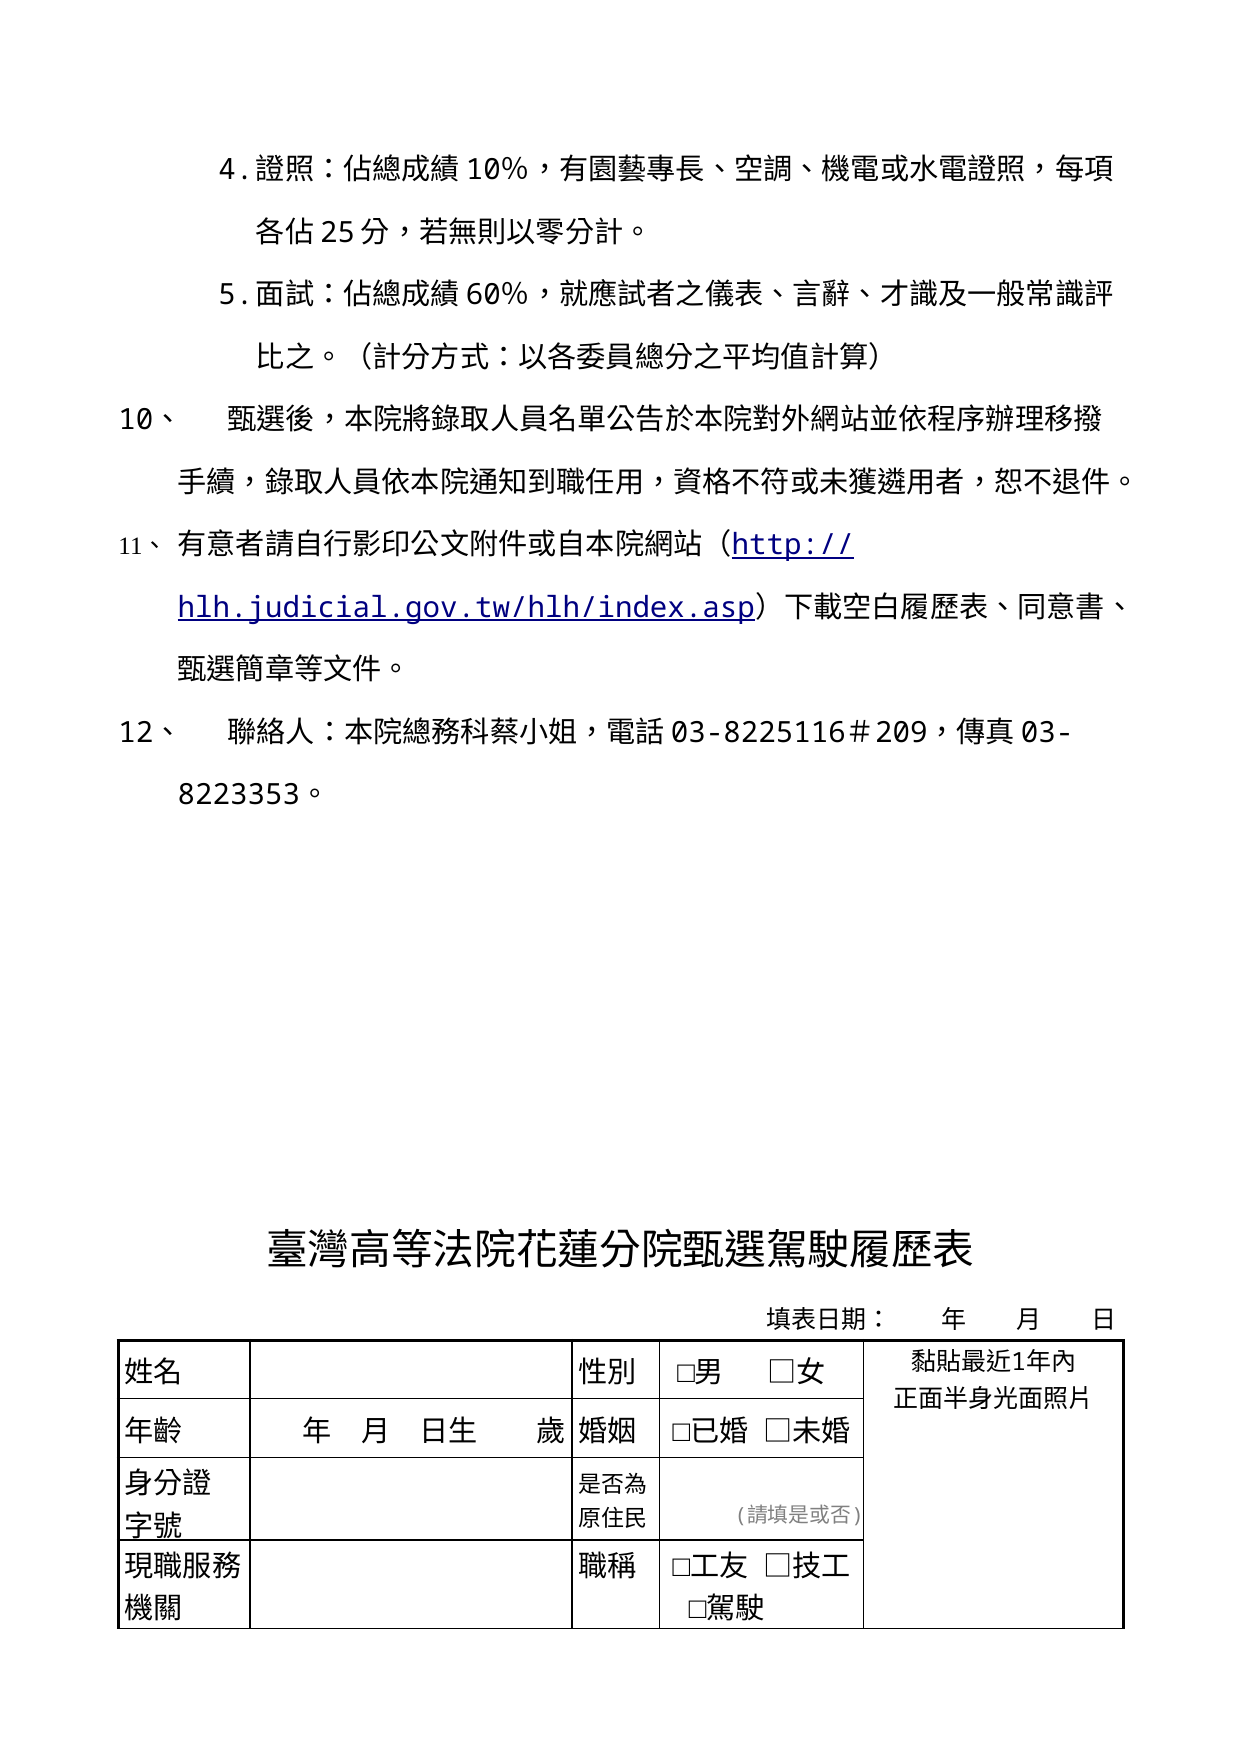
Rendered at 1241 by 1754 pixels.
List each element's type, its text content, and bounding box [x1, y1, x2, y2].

table_cell [251, 1458, 571, 1539]
list 甄選後，本院將錄取人員名單公告於本院對外網站並依程序辦理移撥手續，錄取人員依本院通知到職任用，資格不符或未獲遴用者，恕不退件。 [118, 375, 1122, 500]
table_cell [251, 1541, 571, 1628]
table_cell 現職服務機關 [120, 1541, 249, 1628]
table_cell □工友 □技工 □駕駛 [660, 1541, 863, 1628]
table_header 姓名 [120, 1342, 249, 1398]
table_cell 是否為原住民 [573, 1458, 659, 1539]
table_cell 職稱 [573, 1541, 659, 1628]
table_cell 年齡 [120, 1399, 249, 1457]
table_header 性別 [573, 1342, 659, 1398]
list 證照：佔總成績10％，有園藝專長、空調、機電或水電證照，每項各佔25分，若無則以零分計。 [218, 125, 1122, 250]
list 聯絡人：本院總務科蔡小姐，電話03-8225116＃209，傳真03-8223353。 [118, 688, 1122, 813]
list 有意者請自行影印公文附件或自本院網站（http://hlh.judicial.gov.tw/hlh/index.asp）下載空白履歷表、同意書、甄選簡章等文件。 [118, 500, 1122, 688]
table_cell (請填是或否) [660, 1458, 863, 1539]
text 臺灣高等法院花蓮分院甄選駕駛履歷表 [118, 1216, 1122, 1276]
text 填表日期： 年 月 日 [716, 1276, 1122, 1339]
list 面試：佔總成績60％，就應試者之儀表、言辭、才識及一般常識評比之。（計分方式：以各委員總分之平均值計算） [218, 250, 1122, 375]
table_cell □已婚 □未婚 [660, 1399, 863, 1457]
table_cell 身分證 字號 [120, 1458, 249, 1539]
table_header 黏貼最近1年內 正面半身光面照片 [864, 1342, 1122, 1628]
table_cell 婚姻 [573, 1399, 659, 1457]
table_cell 年 月 日生 歲 [251, 1399, 571, 1457]
table_header [251, 1342, 571, 1398]
table_header □男 □女 [660, 1342, 863, 1398]
